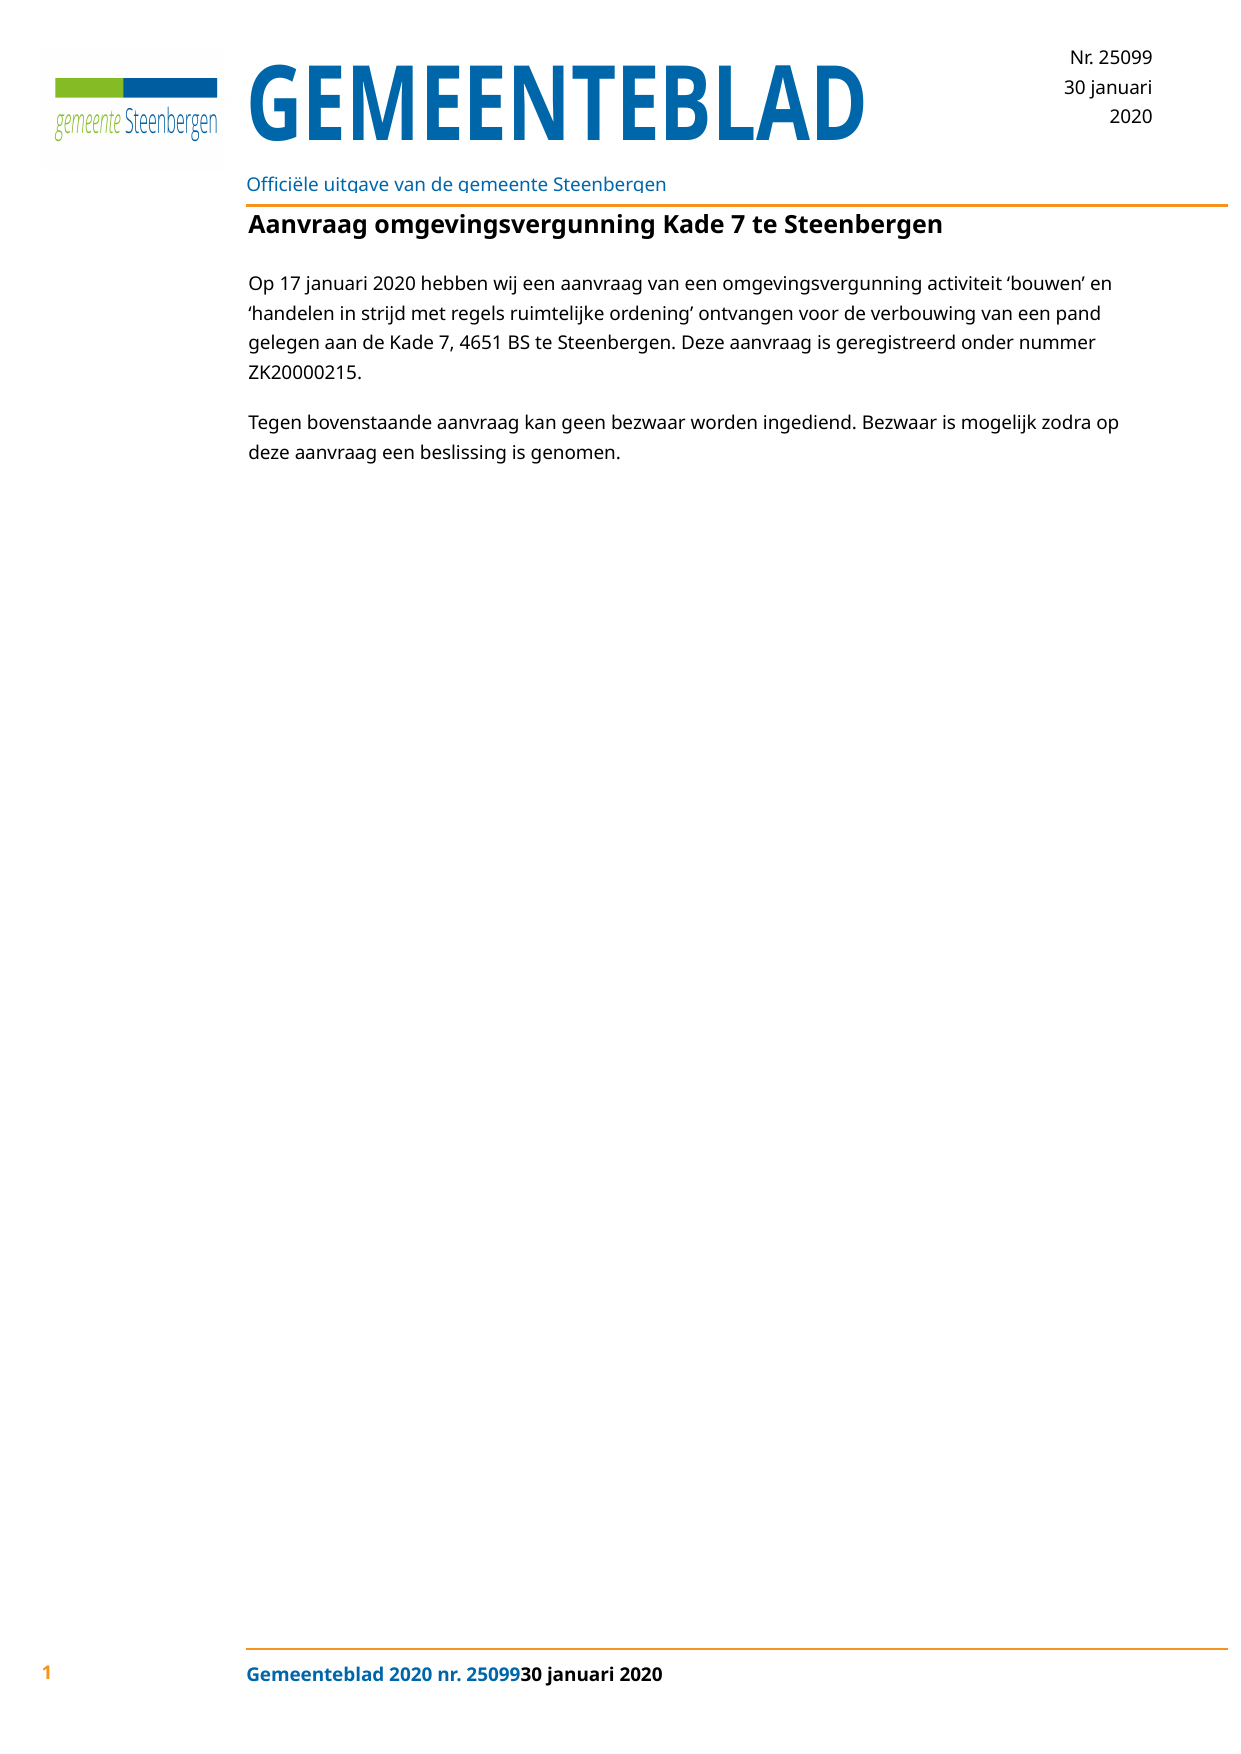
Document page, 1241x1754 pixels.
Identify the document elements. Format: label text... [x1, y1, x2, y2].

text Aanvraag omgevingsvergunning Kade 7 te Steenbergen [248, 207, 1152, 241]
picture [41, 47, 231, 172]
text Op 17 januari 2020 hebben wij een aanvraag van een omgevingsvergunning activiteit ‘bouwen’ en ‘handelen in strijd met regels ruimtelijke ordening’ ontvangen voor de verbouwing van een pand gelegen aan de Kade 7, 4651 BS te Steenbergen. Deze aanvraag is geregistreerd onder nummer ZK20000215. [248, 270, 1152, 385]
text Tegen bovenstaande aanvraag kan geen bezwaar worden ingediend. Bezwaar is mogelijk zodra op deze aanvraag een beslissing is genomen. [248, 409, 1152, 465]
